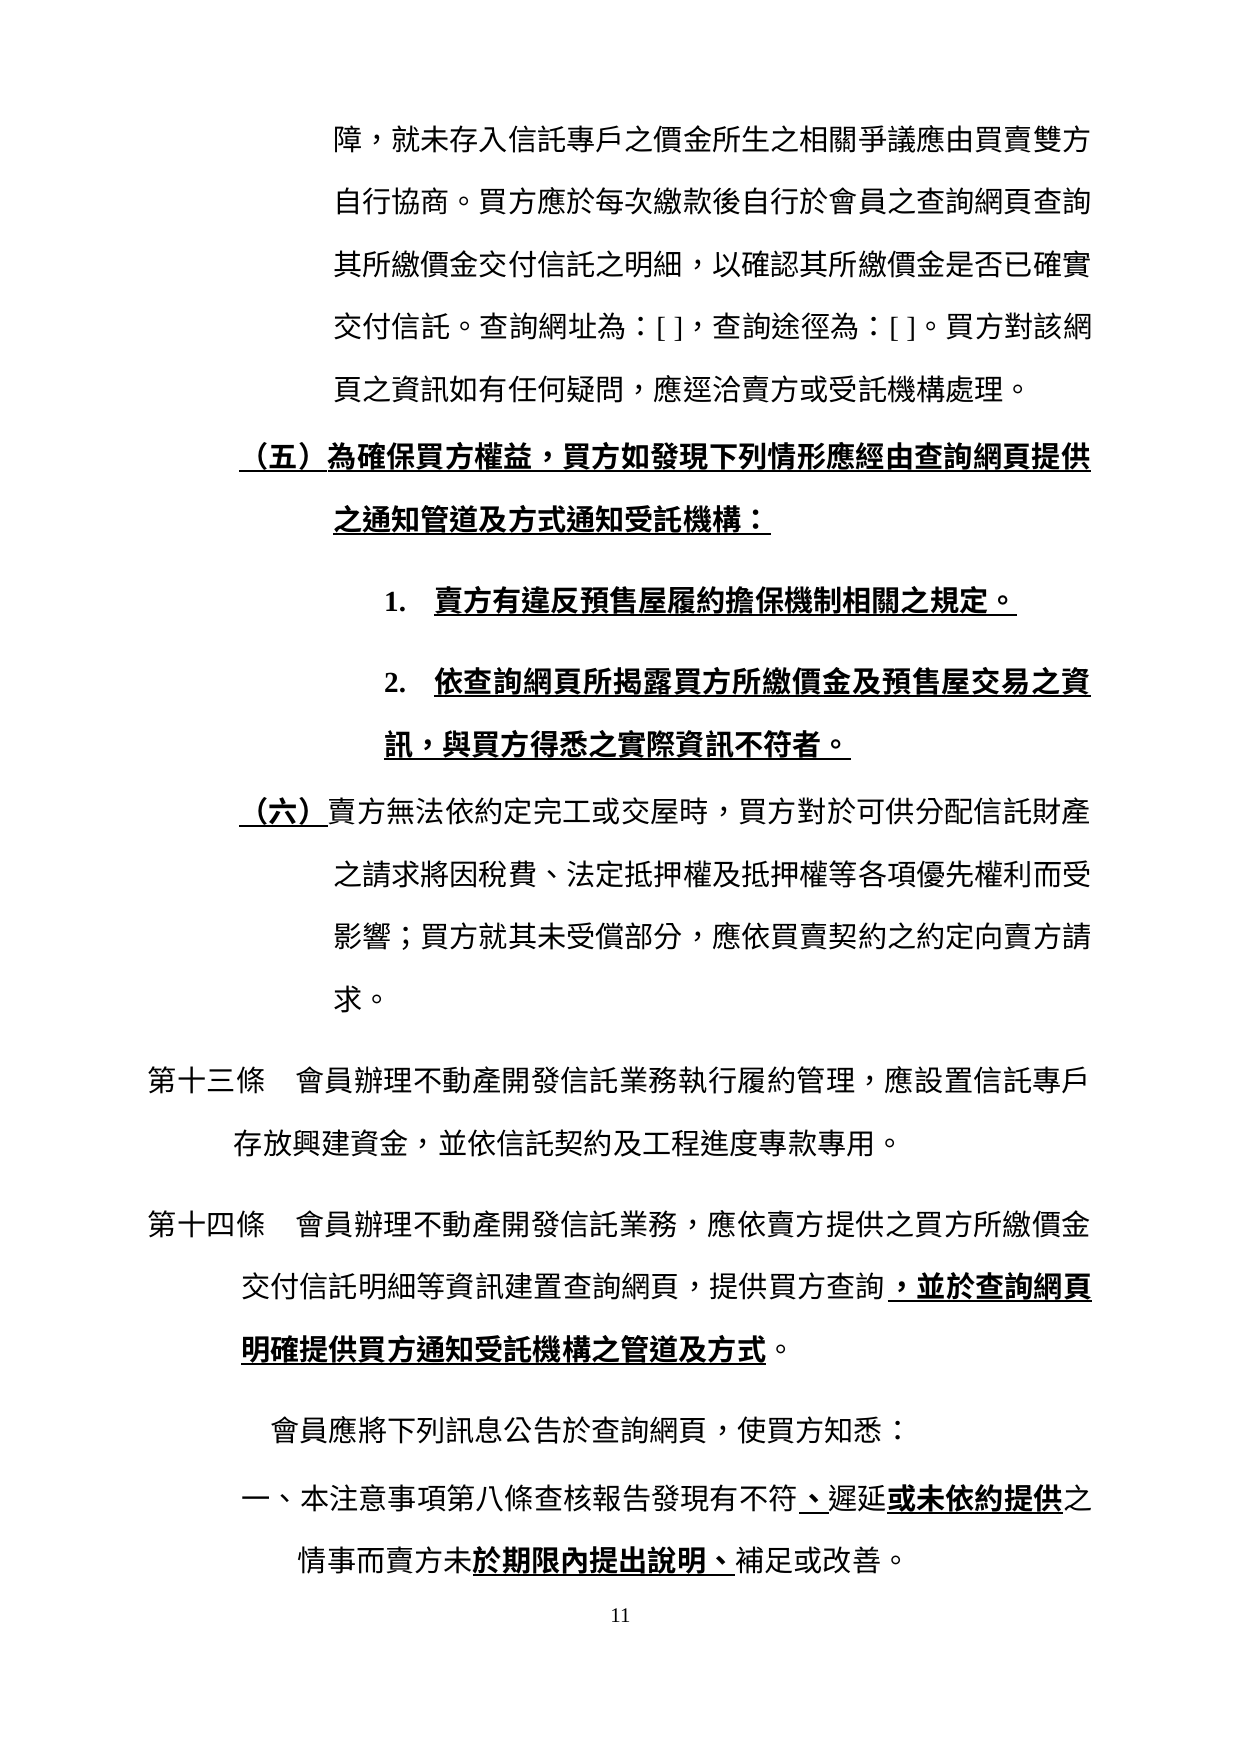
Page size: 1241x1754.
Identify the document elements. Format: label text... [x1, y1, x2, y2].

text 會員應將下列訊息公告於查詢網頁，使買方知悉： [241, 1387, 1092, 1450]
list 賣方有違反預售屋履約擔保機制相關之規定。 [384, 557, 1092, 619]
text 障，就未存入信託專戶之價金所生之相關爭議應由買賣雙方自行協商。買方應於每次繳款後自行於會員之查詢網頁查詢其所繳價金交付信託之明細，以確認其所繳價金是否已確實交付信託。查詢網址為：[ ]，查詢途徑為：[ ]。買方對該網頁之資訊如有任何疑問，應逕洽賣方或受託機構處理。 [239, 96, 1092, 408]
text 第十三條 會員辦理不動產開發信託業務執行履約管理，應設置信託專戶存放興建資金，並依信託契約及工程進度專款專用。 [148, 1037, 1092, 1162]
text （五）為確保買方權益，買方如發現下列情形應經由查詢網頁提供之通知管道及方式通知受託機構： [239, 413, 1092, 538]
text （六）賣方無法依約定完工或交屋時，買方對於可供分配信託財產之請求將因稅費、法定抵押權及抵押權等各項優先權利而受影響；買方就其未受償部分，應依買賣契約之約定向賣方請求。 [239, 768, 1092, 1018]
list 依查詢網頁所揭露買方所繳價金及預售屋交易之資訊，與買方得悉之實際資訊不符者。 [384, 638, 1092, 763]
text 第十四條 會員辦理不動產開發信託業務，應依賣方提供之買方所繳價金交付信託明細等資訊建置查詢網頁，提供買方查詢，並於查詢網頁明確提供買方通知受託機構之管道及方式。 [148, 1181, 1092, 1368]
text 一、本注意事項第八條查核報告發現有不符、遲延或未依約提供之情事而賣方未於期限內提出說明、補足或改善。 [241, 1455, 1092, 1580]
